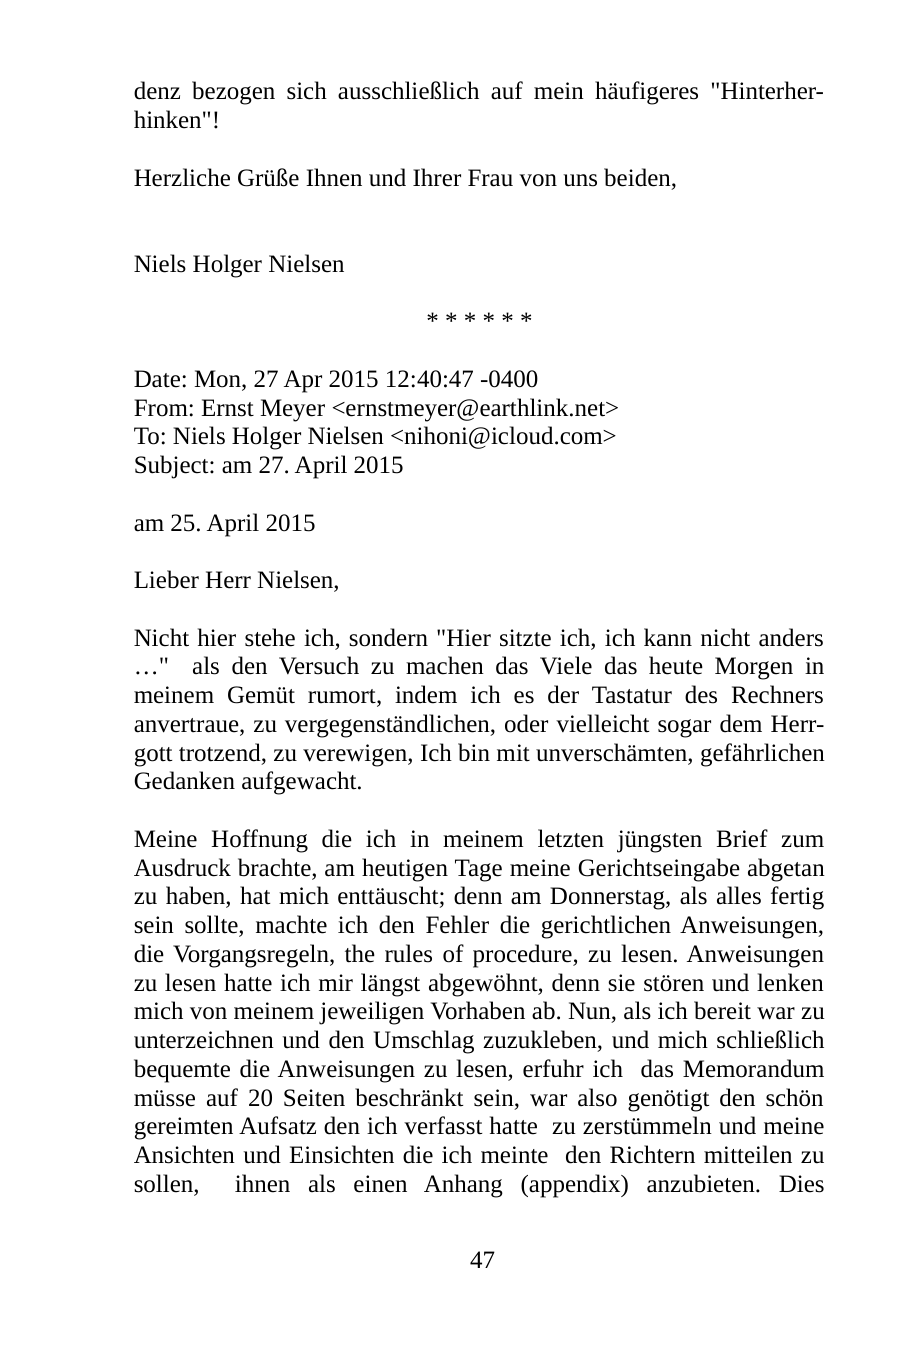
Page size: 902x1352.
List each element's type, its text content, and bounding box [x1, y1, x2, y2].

text * * * * * * [133, 306, 825, 335]
text Nicht hier stehe ich, sondern "Hier sitzte ich, ich kann nicht anders …" als den Versuch zu machen das Viele das heute Morgen in meinem Gemüt rumort, indem ich es der Tastatur des Rechners anvertraue, zu vergegenständlichen, oder vielleicht sogar dem Herr-gott trotzend, zu verewigen, Ich bin mit unverschämten, gefährlichen Gedanken aufgewacht. [133, 623, 825, 795]
text Date: Mon, 27 Apr 2015 12:40:47 -0400 [133, 364, 825, 393]
text Lieber Herr Nielsen, [133, 565, 825, 594]
text am 25. April 2015 [133, 508, 825, 536]
text Niels Holger Nielsen [133, 249, 825, 278]
text To: Niels Holger Nielsen <nihoni@icloud.com> [133, 421, 825, 450]
text From: Ernst Meyer <ernstmeyer@earthlink.net> [133, 393, 825, 421]
text Meine Hoffnung die ich in meinem letzten jüngsten Brief zum Ausdruck brachte, am heutigen Tage meine Gerichtseingabe abgetan zu haben, hat mich enttäuscht; denn am Donnerstag, als alles fertig sein sollte, machte ich den Fehler die gerichtlichen Anweisungen, die Vorgangsregeln, the rules of procedure, zu lesen. Anweisungen zu lesen hatte ich mir längst abgewöhnt, denn sie stören und lenken mich von meinem jeweiligen Vorhaben ab. Nun, als ich bereit war zu unterzeichnen und den Umschlag zuzukleben, und mich schließlich bequemte die Anweisungen zu lesen, erfuhr ich das Memorandum müsse auf 20 Seiten beschränkt sein, war also genötigt den schön gereimten Aufsatz den ich verfasst hatte zu zerstümmeln und meine Ansichten und Einsichten die ich meinte den Richtern mitteilen zu sollen, ihnen als einen Anhang (appendix) anzubieten. Dies [133, 824, 825, 1198]
text Herzliche Grüße Ihnen und Ihrer Frau von uns beiden, [133, 163, 825, 191]
text Subject: am 27. April 2015 [133, 450, 825, 479]
text denz bezogen sich ausschließlich auf mein häufigeres "Hinterher-hinken"! [133, 76, 825, 134]
